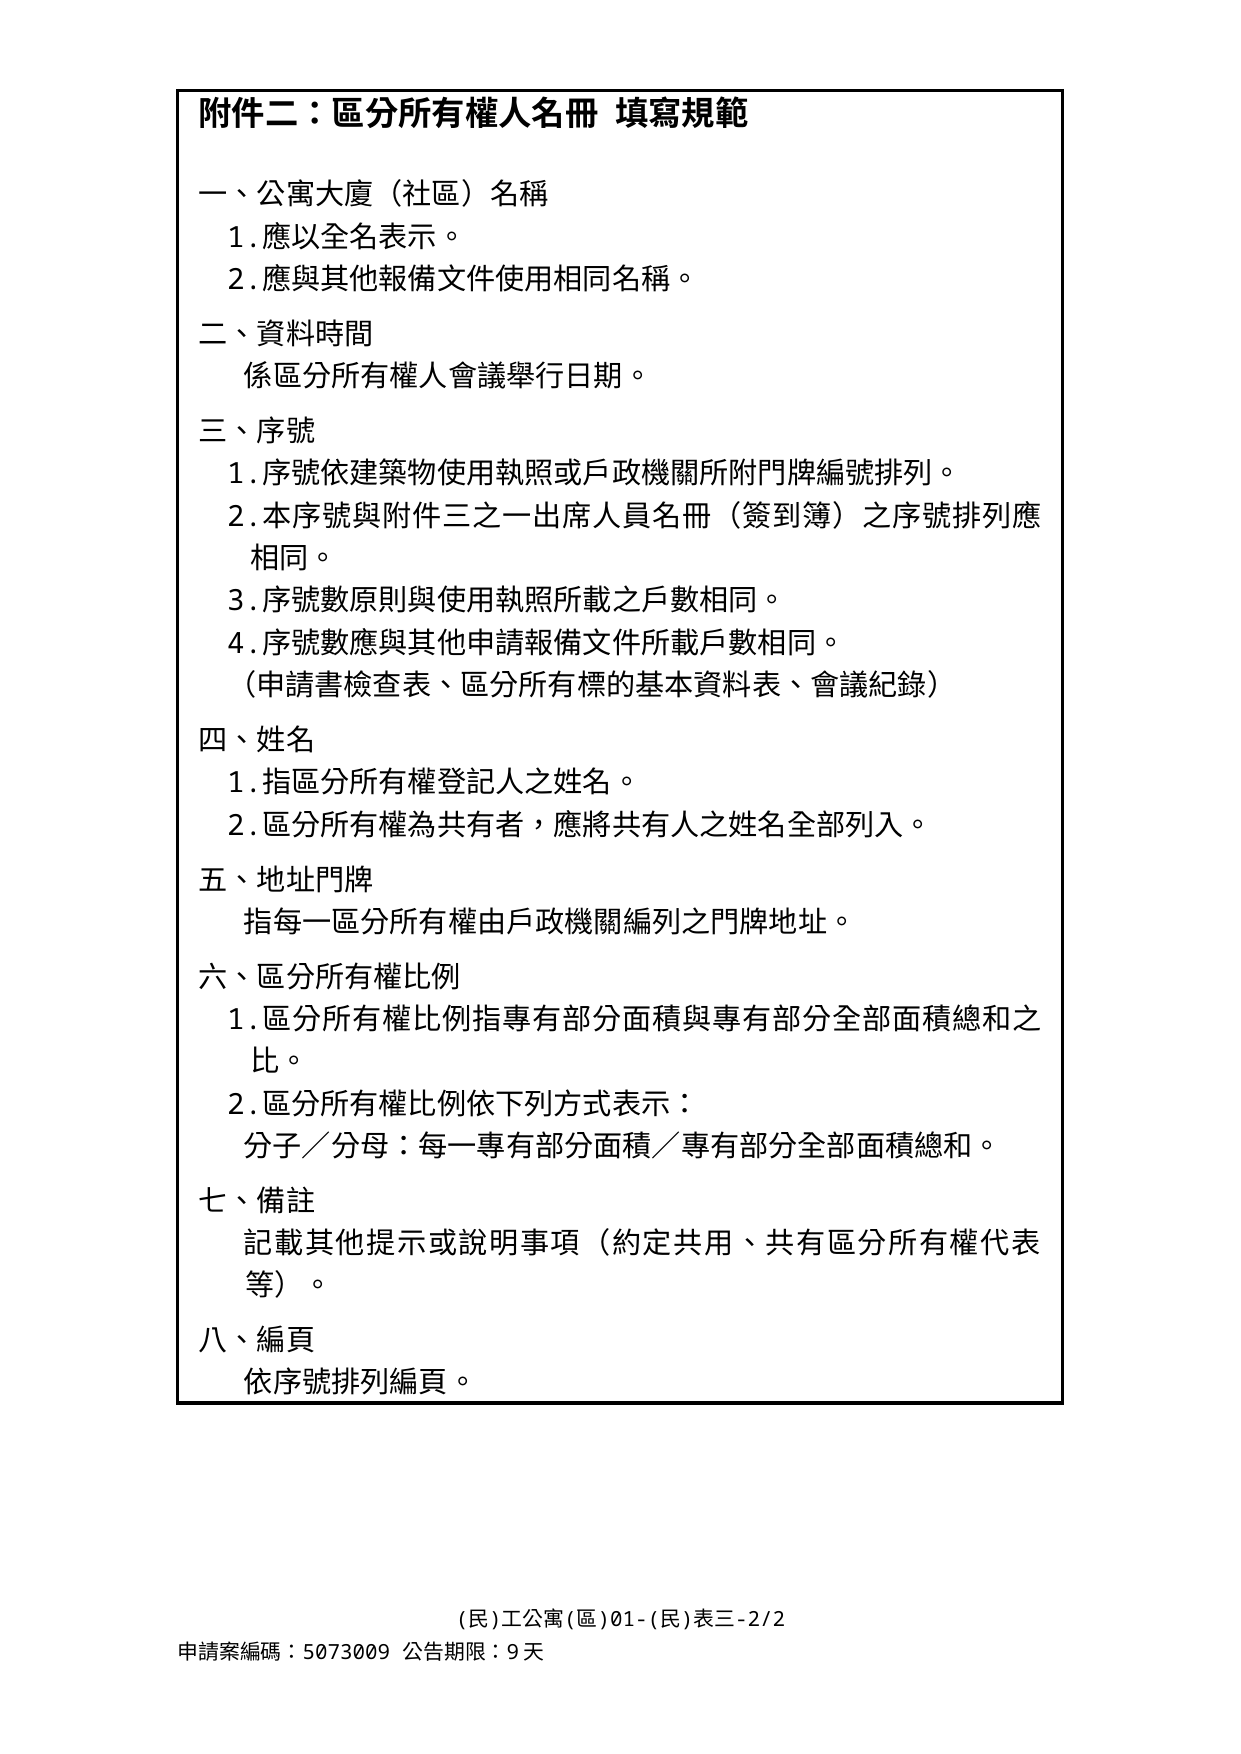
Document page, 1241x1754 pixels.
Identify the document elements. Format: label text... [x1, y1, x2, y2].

table_header 附件二：區分所有權人名冊 填寫規範 一、公寓大廈（社區）名稱 1.應以全名表示。 2.應與其他報備文件使用相同名稱。 二、資料時間 係區分所有權人會議舉行日期。 三、序號 1.序號依建築物使用執照或戶政機關所附門牌編號排列。 2.本序號與附件三之一出席人員名冊（簽到簿）之序號排列應相同。 3.序號數原則與使用執照所載之戶數相同。 4.序號數應與其他申請報備文件所載戶數相同。 （申請書檢查表、區分所有標的基本資料表、會議紀錄） 四、姓名 1.指區分所有權登記人之姓名。 2.區分所有權為共有者，應將共有人之姓名全部列入。 五、地址門牌 指每一區分所有權由戶政機關編列之門牌地址。 六、區分所有權比例 1.區分所有權比例指專有部分面積與專有部分全部面積總和之比。 2.區分所有權比例依下列方式表示： 分子／分母：每一專有部分面積／專有部分全部面積總和。 七、備註 記載其他提示或說明事項（約定共用、共有區分所有權代表等）。 八、編頁 依序號排列編頁。 [179, 92, 1061, 1401]
